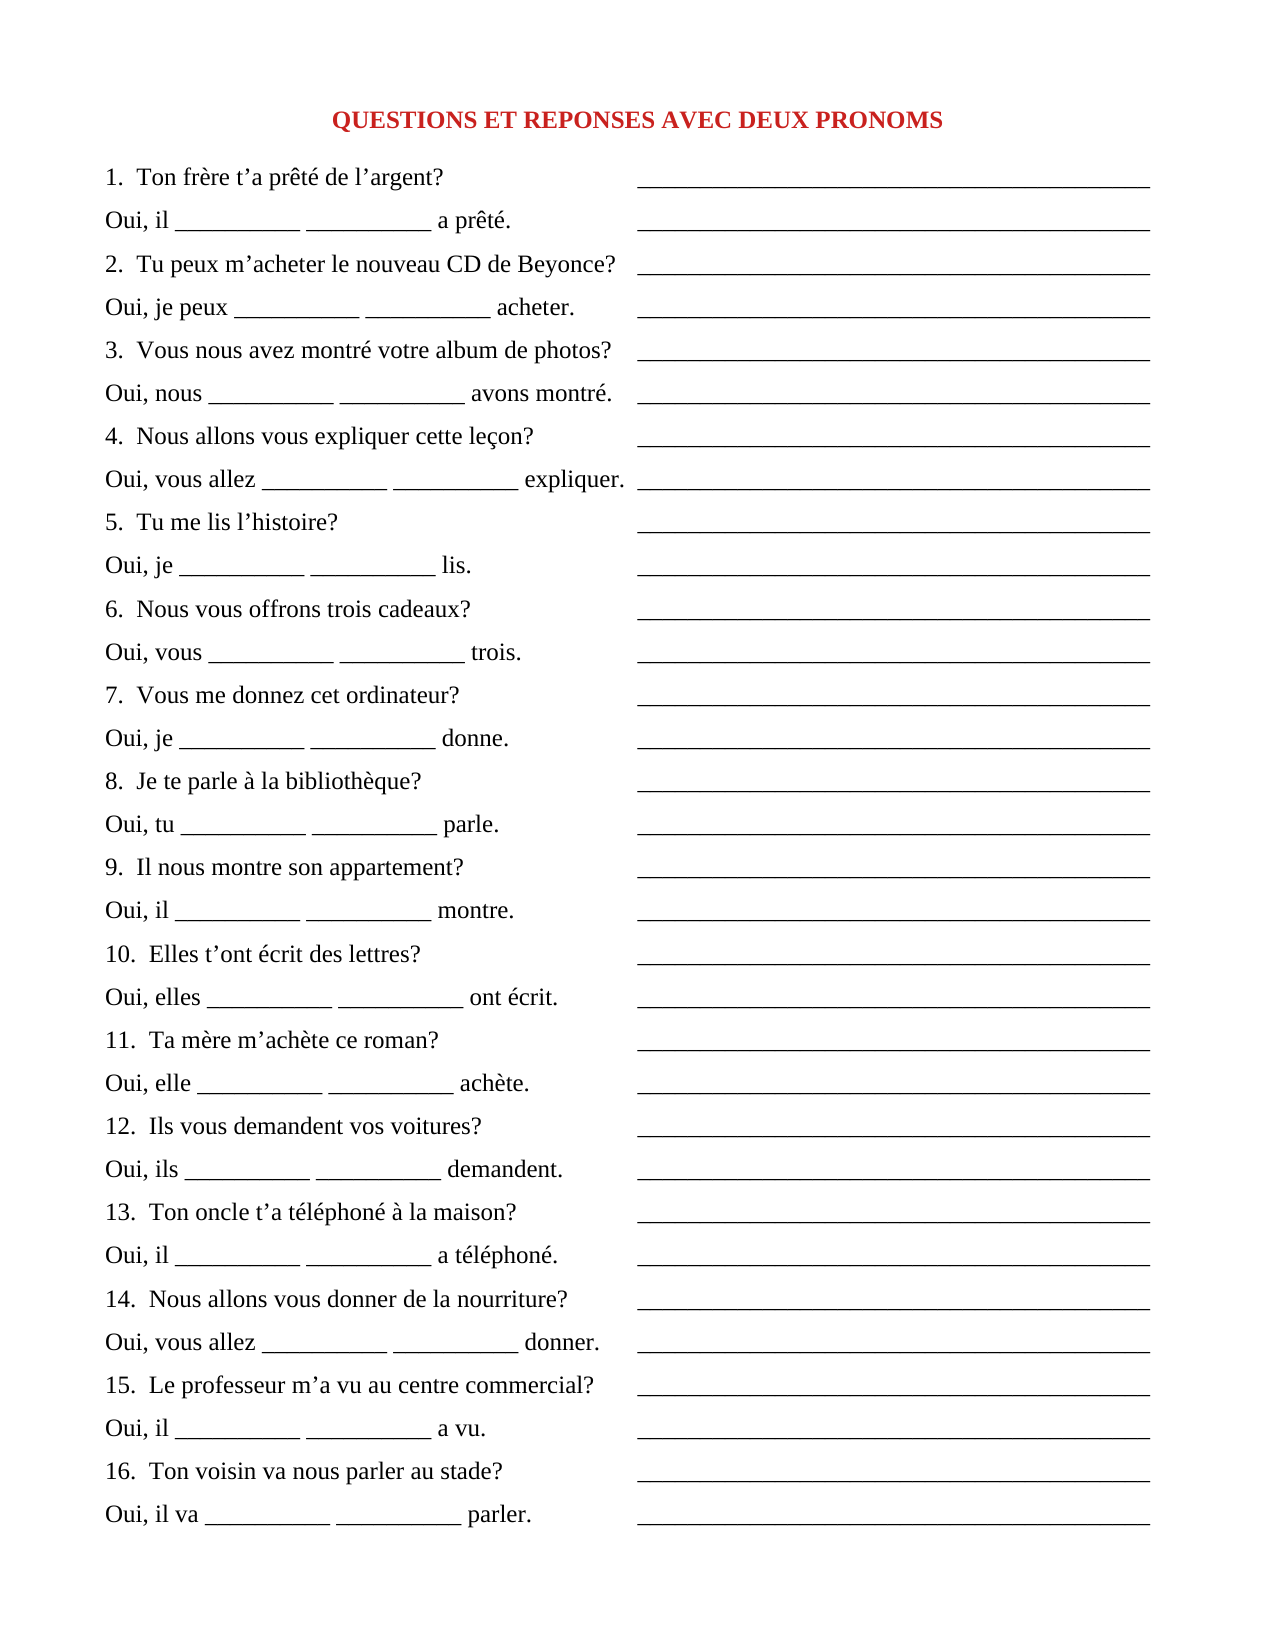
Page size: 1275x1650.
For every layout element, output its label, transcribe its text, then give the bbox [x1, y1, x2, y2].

text _________________________________________ [637, 464, 1170, 493]
text 16. Ton voisin va nous parler au stade? [105, 1456, 637, 1485]
text 10. Elles t’ont écrit des lettres? [105, 939, 637, 967]
text Oui, elles __________ __________ ont écrit. [105, 982, 637, 1011]
text _________________________________________ [637, 1197, 1170, 1226]
text _________________________________________ [637, 551, 1170, 579]
text _________________________________________ [637, 507, 1170, 536]
text _________________________________________ [637, 1456, 1170, 1485]
text _________________________________________ [637, 1068, 1170, 1097]
text 14. Nous allons vous donner de la nourriture? [105, 1284, 637, 1312]
text _________________________________________ [637, 421, 1170, 450]
text 1. Ton frère t’a prêté de l’argent? [105, 162, 637, 191]
text 12. Ils vous demandent vos voitures? [105, 1111, 637, 1140]
text Oui, ils __________ __________ demandent. [105, 1154, 637, 1183]
text _________________________________________ [637, 766, 1170, 795]
text _________________________________________ [637, 637, 1170, 666]
text _________________________________________ [637, 1284, 1170, 1312]
text Oui, tu __________ __________ parle. [105, 809, 637, 838]
text 6. Nous vous offrons trois cadeaux? [105, 594, 637, 622]
text 7. Vous me donnez cet ordinateur? [105, 680, 637, 709]
text _________________________________________ [637, 249, 1170, 277]
text Oui, elle __________ __________ achète. [105, 1068, 637, 1097]
text _________________________________________ [637, 809, 1170, 838]
text Oui, nous __________ __________ avons montré. [105, 378, 637, 407]
text _________________________________________ [637, 896, 1170, 924]
text _________________________________________ [637, 723, 1170, 752]
text _________________________________________ [637, 378, 1170, 407]
text _________________________________________ [637, 1413, 1170, 1442]
text _________________________________________ [637, 594, 1170, 622]
text _________________________________________ [637, 1025, 1170, 1054]
text 9. Il nous montre son appartement? [105, 852, 637, 881]
text 2. Tu peux m’acheter le nouveau CD de Beyonce? [105, 249, 637, 277]
text Oui, vous __________ __________ trois. [105, 637, 637, 666]
text _________________________________________ [637, 292, 1170, 321]
text _________________________________________ [637, 162, 1170, 191]
text _________________________________________ [637, 1241, 1170, 1269]
text Oui, il __________ __________ a vu. [105, 1413, 637, 1442]
text Oui, je __________ __________ donne. [105, 723, 637, 752]
text 13. Ton oncle t’a téléphoné à la maison? [105, 1197, 637, 1226]
text 4. Nous allons vous expliquer cette leçon? [105, 421, 637, 450]
text 5. Tu me lis l’histoire? [105, 507, 637, 536]
text _________________________________________ [637, 680, 1170, 709]
text Oui, vous allez __________ __________ donner. [105, 1327, 637, 1356]
text _________________________________________ [637, 1499, 1170, 1528]
text _________________________________________ [637, 206, 1170, 234]
text Oui, il __________ __________ montre. [105, 896, 637, 924]
text Oui, vous allez __________ __________ expliquer. [105, 464, 637, 493]
text Oui, je __________ __________ lis. [105, 551, 637, 579]
text 15. Le professeur m’a vu au centre commercial? [105, 1370, 637, 1399]
text _________________________________________ [637, 982, 1170, 1011]
text Oui, il __________ __________ a prêté. [105, 206, 637, 234]
text QUESTIONS ET REPONSES AVEC DEUX PRONOMS [105, 105, 1170, 134]
text _________________________________________ [637, 1370, 1170, 1399]
text Oui, il va __________ __________ parler. [105, 1499, 637, 1528]
text 3. Vous nous avez montré votre album de photos? [105, 335, 637, 364]
text 11. Ta mère m’achète ce roman? [105, 1025, 637, 1054]
text 8. Je te parle à la bibliothèque? [105, 766, 637, 795]
text _________________________________________ [637, 1154, 1170, 1183]
text _________________________________________ [637, 335, 1170, 364]
text _________________________________________ [637, 852, 1170, 881]
text Oui, je peux __________ __________ acheter. [105, 292, 637, 321]
text Oui, il __________ __________ a téléphoné. [105, 1241, 637, 1269]
text _________________________________________ [637, 1111, 1170, 1140]
text _________________________________________ [637, 939, 1170, 967]
text _________________________________________ [637, 1327, 1170, 1356]
